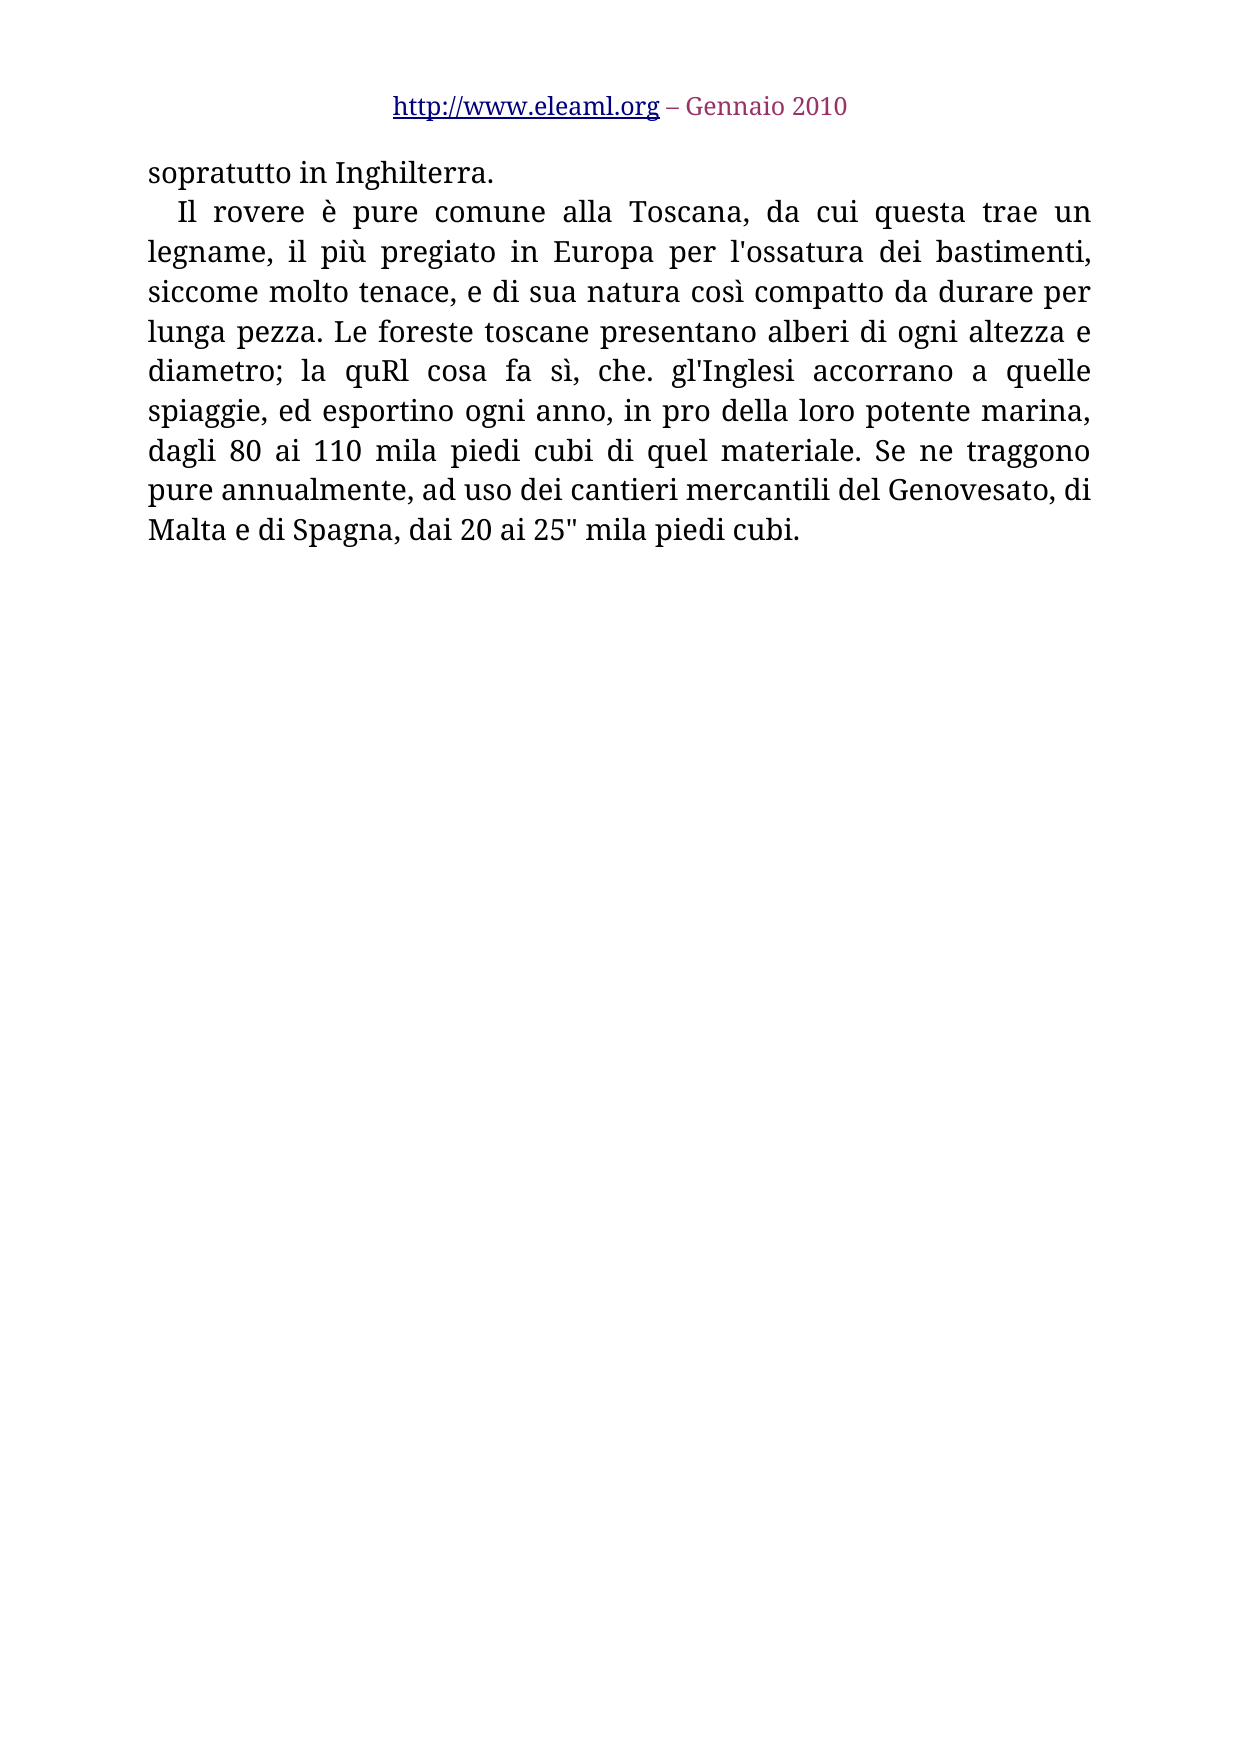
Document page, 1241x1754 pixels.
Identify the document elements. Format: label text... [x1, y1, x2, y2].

text sopratutto in Inghilterra. [148, 152, 1093, 192]
text Il rovere è pure comune alla Toscana, da cui questa trae un legname, il più pregiato in Europa per l'ossatura dei bastimenti, siccome molto tenace, e di sua natura così compatto da durare per lunga pezza. Le foreste toscane presentano alberi di ogni altezza e diametro; la quRl cosa fa sì, che. gl'Inglesi accorrano a quelle spiaggie, ed esportino ogni anno, in pro della loro potente marina, dagli 80 ai 110 mila piedi cubi di quel materiale. Se ne traggono pure annualmente, ad uso dei cantieri mercantili del Genovesato, di Malta e di Spagna, dai 20 ai 25" mila piedi cubi. [148, 192, 1093, 549]
